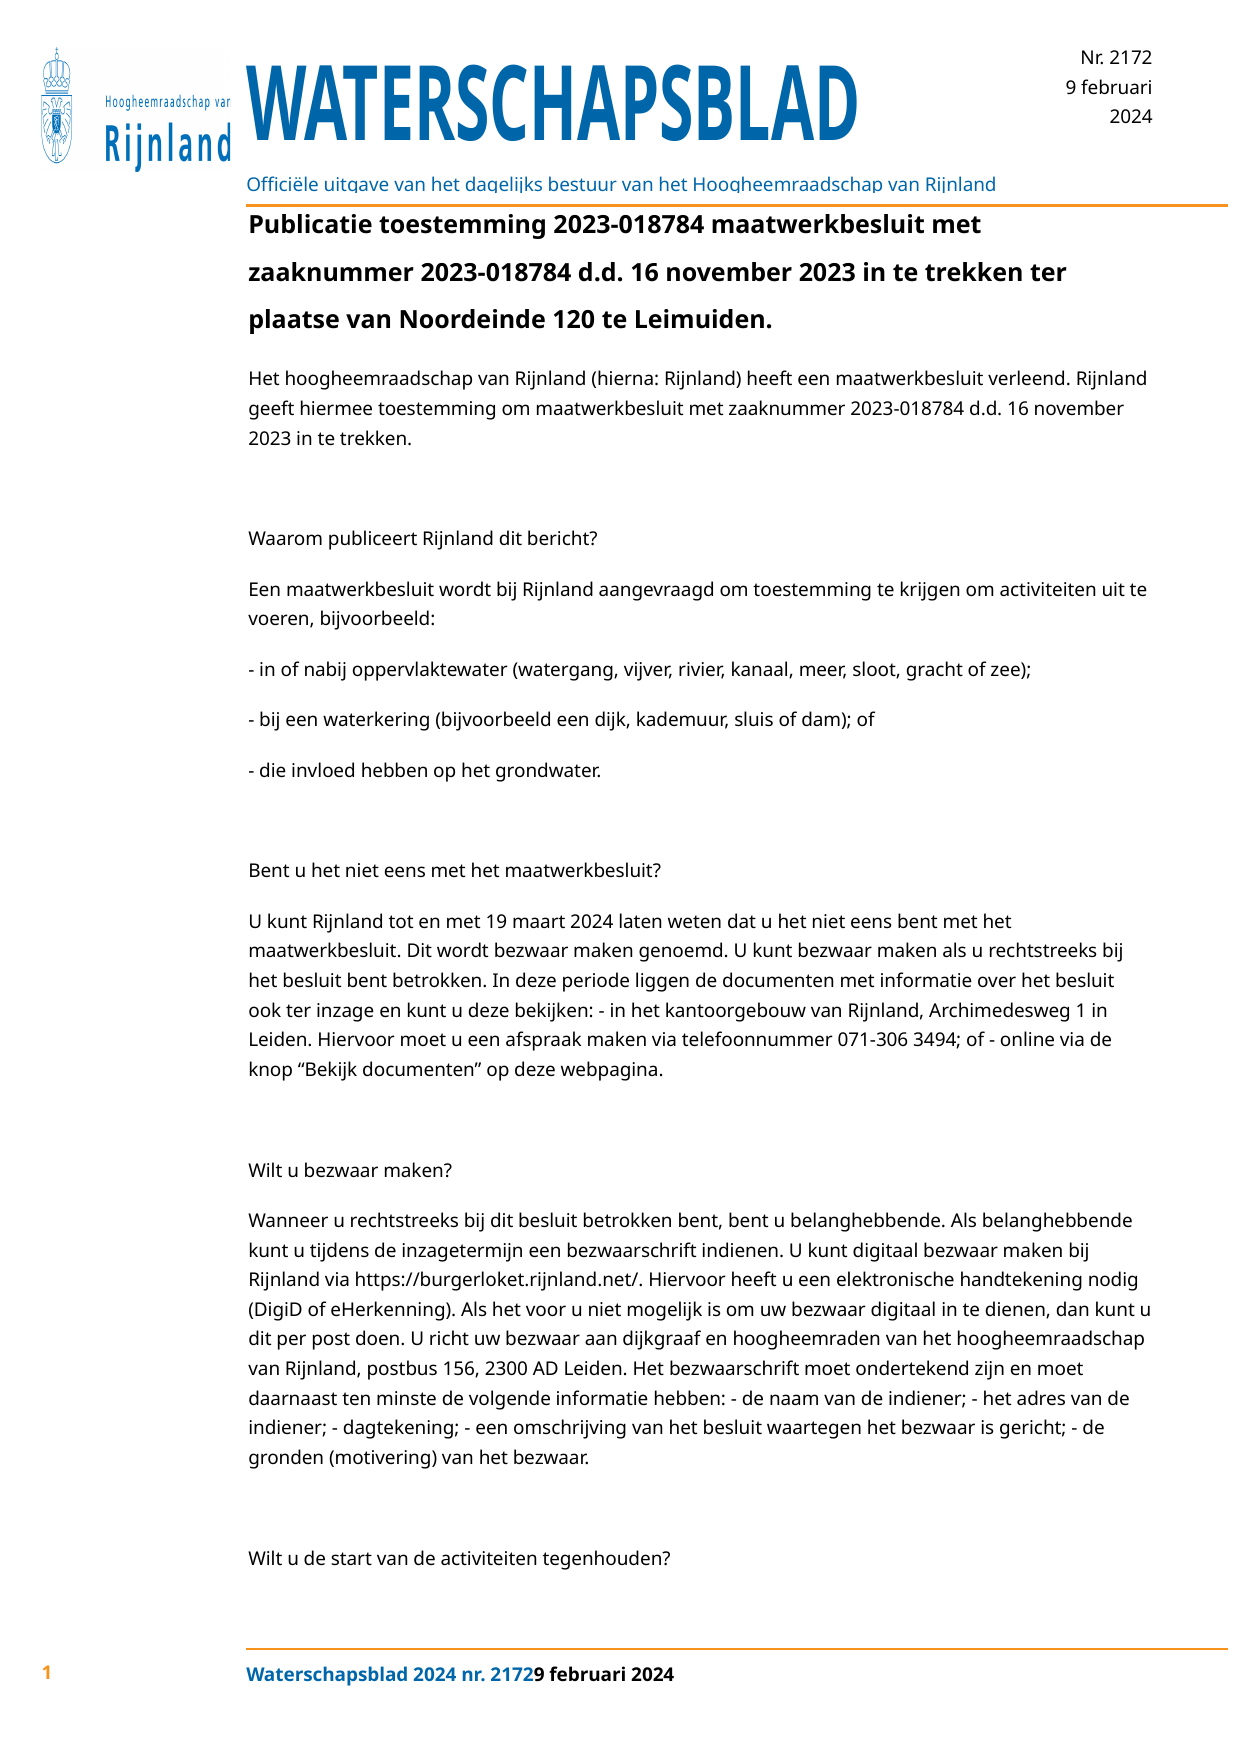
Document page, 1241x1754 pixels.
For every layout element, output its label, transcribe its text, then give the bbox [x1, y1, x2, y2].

text Wilt u bezwaar maken? [248, 1157, 1152, 1182]
text - in of nabij oppervlaktewater (watergang, vijver, rivier, kanaal, meer, sloot, gracht of zee); [248, 656, 1152, 682]
text - bij een waterkering (bijvoorbeeld een dijk, kademuur, sluis of dam); of [248, 706, 1152, 732]
text - die invloed hebben op het grondwater. [248, 757, 1152, 782]
text Het hoogheemraadschap van Rijnland (hierna: Rijnland) heeft een maatwerkbesluit verleend. Rijnland geeft hiermee toestemming om maatwerkbesluit met zaaknummer 2023-018784 d.d. 16 november 2023 in te trekken. [248, 366, 1152, 450]
text Wilt u de start van de activiteiten tegenhouden? [248, 1545, 1152, 1570]
text Bent u het niet eens met het maatwerkbesluit? [248, 858, 1152, 883]
text Een maatwerkbesluit wordt bij Rijnland aangevraagd om toestemming te krijgen om activiteiten uit te voeren, bijvoorbeeld: [248, 576, 1152, 631]
text U kunt Rijnland tot en met 19 maart 2024 laten weten dat u het niet eens bent met het maatwerkbesluit. Dit wordt bezwaar maken genoemd. U kunt bezwaar maken als u rechtstreeks bij het besluit bent betrokken. In deze periode liggen de documenten met informatie over het besluit ook ter inzage en kunt u deze bekijken: - in het kantoorgebouw van Rijnland, Archimedesweg 1 in Leiden. Hiervoor moet u een afspraak maken via telefoonnummer 071-306 3494; of - online via de knop “Bekijk documenten” op deze webpagina. [248, 908, 1152, 1082]
picture [41, 47, 231, 172]
text Wanneer u rechtstreeks bij dit besluit betrokken bent, bent u belanghebbende. Als belanghebbende kunt u tijdens de inzagetermijn een bezwaarschrift indienen. U kunt digitaal bezwaar maken bij Rijnland via https://burgerloket.rijnland.net/. Hiervoor heeft u een elektronische handtekening nodig (DigiD of eHerkenning). Als het voor u niet mogelijk is om uw bezwaar digitaal in te dienen, dan kunt u dit per post doen. U richt uw bezwaar aan dijkgraaf en hoogheemraden van het hoogheemraadschap van Rijnland, postbus 156, 2300 AD Leiden. Het bezwaarschrift moet ondertekend zijn en moet daarnaast ten minste de volgende informatie hebben: - de naam van de indiener; - het adres van de indiener; - dagtekening; - een omschrijving van het besluit waartegen het bezwaar is gericht; - de gronden (motivering) van het bezwaar. [248, 1207, 1152, 1469]
text Waarom publiceert Rijnland dit bericht? [248, 526, 1152, 551]
text Publicatie toestemming 2023-018784 maatwerkbesluit met zaaknummer 2023-018784 d.d. 16 november 2023 in te trekken ter plaatse van Noordeinde 120 te Leimuiden. [248, 207, 1152, 336]
